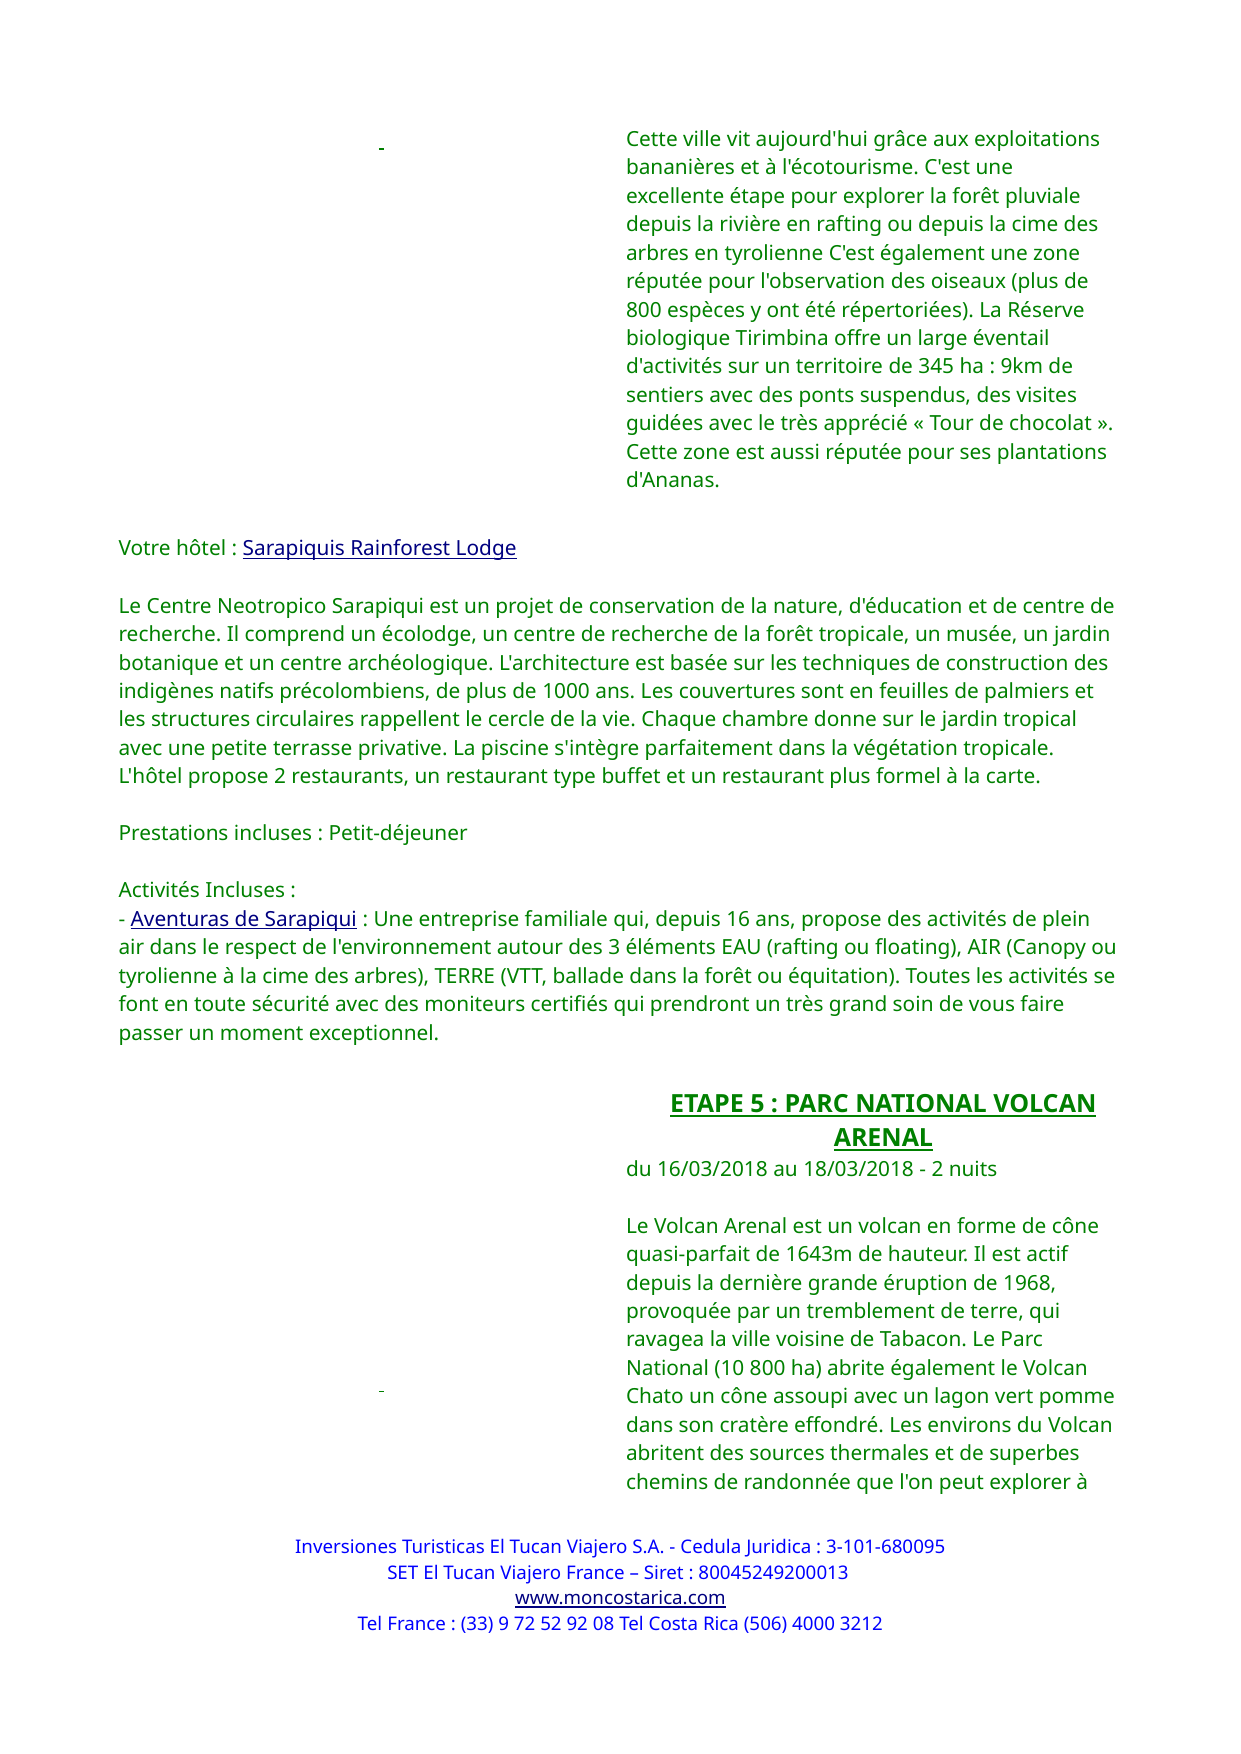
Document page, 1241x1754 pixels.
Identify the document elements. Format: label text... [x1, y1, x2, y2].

table_header [118, 1080, 620, 1501]
text Prestations incluses : Petit-déjeuner [118, 818, 1122, 847]
text Activités Incluses : [118, 875, 1122, 904]
text Votre hôtel : Sarapiquis Rainforest Lodge [118, 533, 1122, 562]
table_header ETAPE 5 : PARC NATIONAL VOLCAN ARENAL du 16/03/2018 au 18/03/2018 - 2 nuits Le Volcan Arenal est un volcan en forme de cône quasi-parfait de 1643m de hauteur. Il est actif depuis la dernière grande éruption de 1968, provoquée par un tremblement de terre, qui ravagea la ville voisine de Tabacon. Le Parc National (10 800 ha) abrite également le Volcan Chato un cône assoupi avec un lagon vert pomme dans son cratère effondré. Les environs du Volcan abritent des sources thermales et de superbes chemins de randonnée que l'on peut explorer à [620, 1080, 1122, 1501]
text - Aventuras de Sarapiqui : Une entreprise familiale qui, depuis 16 ans, propose des activités de plein air dans le respect de l'environnement autour des 3 éléments EAU (rafting ou floating), AIR (Canopy ou tyrolienne à la cime des arbres), TERRE (VTT, ballade dans la forêt ou équitation). Toutes les activités se font en toute sécurité avec des moniteurs certifiés qui prendront un très grand soin de vous faire passer un moment exceptionnel. [118, 904, 1122, 1046]
table_header [118, 118, 620, 499]
table_header Cette ville vit aujourd'hui grâce aux exploitations bananières et à l'écotourisme. C'est une excellente étape pour explorer la forêt pluviale depuis la rivière en rafting ou depuis la cime des arbres en tyrolienne C'est également une zone réputée pour l'observation des oiseaux (plus de 800 espèces y ont été répertoriées). La Réserve biologique Tirimbina offre un large éventail d'activités sur un territoire de 345 ha : 9km de sentiers avec des ponts suspendus, des visites guidées avec le très apprécié « Tour de chocolat ». Cette zone est aussi réputée pour ses plantations d'Ananas. [620, 118, 1122, 499]
text Le Centre Neotropico Sarapiqui est un projet de conservation de la nature, d'éducation et de centre de recherche. Il comprend un écolodge, un centre de recherche de la forêt tropicale, un musée, un jardin botanique et un centre archéologique. L'architecture est basée sur les techniques de construction des indigènes natifs précolombiens, de plus de 1000 ans. Les couvertures sont en feuilles de palmiers et les structures circulaires rappellent le cercle de la vie. Chaque chambre donne sur le jardin tropical avec une petite terrasse privative. La piscine s'intègre parfaitement dans la végétation tropicale. L'hôtel propose 2 restaurants, un restaurant type buffet et un restaurant plus formel à la carte. [118, 591, 1122, 790]
